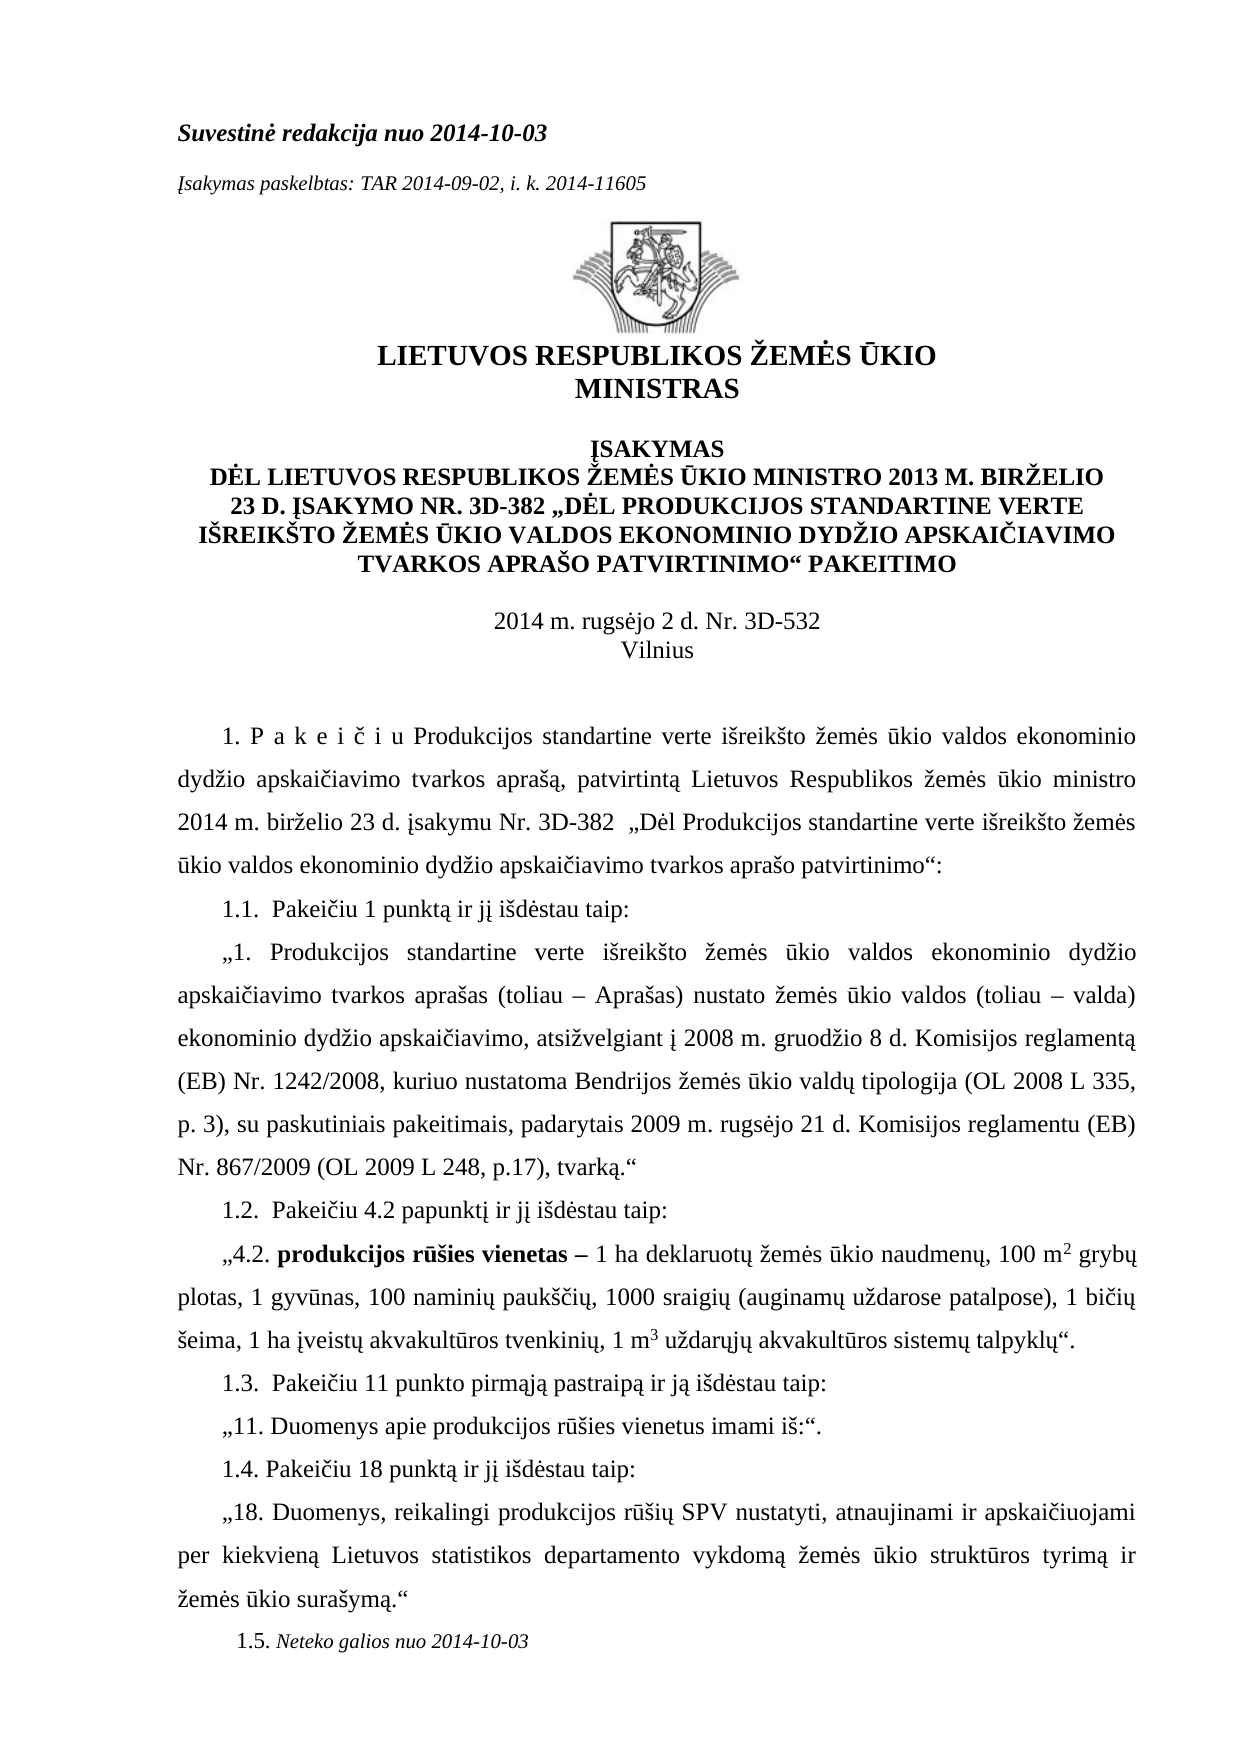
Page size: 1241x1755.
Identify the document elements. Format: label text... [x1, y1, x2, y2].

text Suvestinė redakcija nuo 2014-10-03 [177, 118, 1137, 147]
text 1.4. Pakeičiu 18 punktą ir jį išdėstau taip: [177, 1454, 1137, 1483]
text „11. Duomenys apie produkcijos rūšies vienetus imami iš:“. [177, 1411, 1137, 1440]
text 1.3. Pakeičiu 11 punkto pirmąją pastraipą ir ją išdėstau taip: [177, 1368, 1137, 1397]
text „4.2. produkcijos rūšies vienetas – 1 ha deklaruotų žemės ūkio naudmenų, 100 m2 grybų plotas, 1 gyvūnas, 100 naminių paukščių, 1000 sraigių (auginamų uždarose patalpose), 1 bičių šeima, 1 ha įveistų akvakultūros tvenkinių, 1 m3 uždarųjų akvakultūros sistemų talpyklų“. [177, 1239, 1137, 1354]
text 1.2. Pakeičiu 4.2 papunktį ir jį išdėstau taip: [177, 1196, 1137, 1224]
text 2014 m. rugsėjo 2 d. Nr. 3D-532 [177, 606, 1137, 635]
text Vilnius [177, 635, 1137, 664]
text 1.5. Neteko galios nuo 2014-10-03 [177, 1627, 1137, 1653]
text 1. P a k e i č i u Produkcijos standartine verte išreikšto žemės ūkio valdos ekonominio dydžio apskaičiavimo tvarkos aprašą, patvirtintą Lietuvos Respublikos žemės ūkio ministro 2014 m. birželio 23 d. įsakymu Nr. 3D-382 „Dėl Produkcijos standartine verte išreikšto žemės ūkio valdos ekonominio dydžio apskaičiavimo tvarkos aprašo patvirtinimo“: [177, 721, 1137, 879]
text 1.1. Pakeičiu 1 punktą ir jį išdėstau taip: [177, 894, 1137, 922]
text „1. Produkcijos standartine verte išreikšto žemės ūkio valdos ekonominio dydžio apskaičiavimo tvarkos aprašas (toliau – Aprašas) nustato žemės ūkio valdos (toliau – valda) ekonominio dydžio apskaičiavimo, atsižvelgiant į 2008 m. gruodžio 8 d. Komisijos reglamentą (EB) Nr. 1242/2008, kuriuo nustatoma Bendrijos žemės ūkio valdų tipologija (OL 2008 L 335, p. 3), su paskutiniais pakeitimais, padarytais 2009 m. rugsėjo 21 d. Komisijos reglamentu (EB) Nr. 867/2009 (OL 2009 L 248, p.17), tvarką.“ [177, 937, 1137, 1181]
text ĮSAKYMAS [177, 434, 1137, 462]
text DĖL LIETUVOS RESPUBLIKOS ŽEMĖS ŪKIO MINISTRO 2013 M. BIRŽELIO 23 D. ĮSAKYMO NR. 3D-382 „DĖL PRODUKCIJOS STANDARTINE VERTE IŠREIKŠTO ŽEMĖS ŪKIO VALDOS EKONOMINIO DYDŽIO APSKAIČIAVIMO TVARKOS APRAŠO PATVIRTINIMO“ PAKEITIMO [177, 462, 1137, 577]
text MINISTRAS [177, 371, 1137, 405]
text Įsakymas paskelbtas: TAR 2014-09-02, i. k. 2014-11605 [177, 171, 1137, 195]
text LIETUVOS RESPUBLIKOS ŽEMĖS ŪKIO [177, 338, 1137, 371]
text „18. Duomenys, reikalingi produkcijos rūšių SPV nustatyti, atnaujinami ir apskaičiuojami per kiekvieną Lietuvos statistikos departamento vykdomą žemės ūkio struktūros tyrimą ir žemės ūkio surašymą.“ [177, 1497, 1137, 1612]
